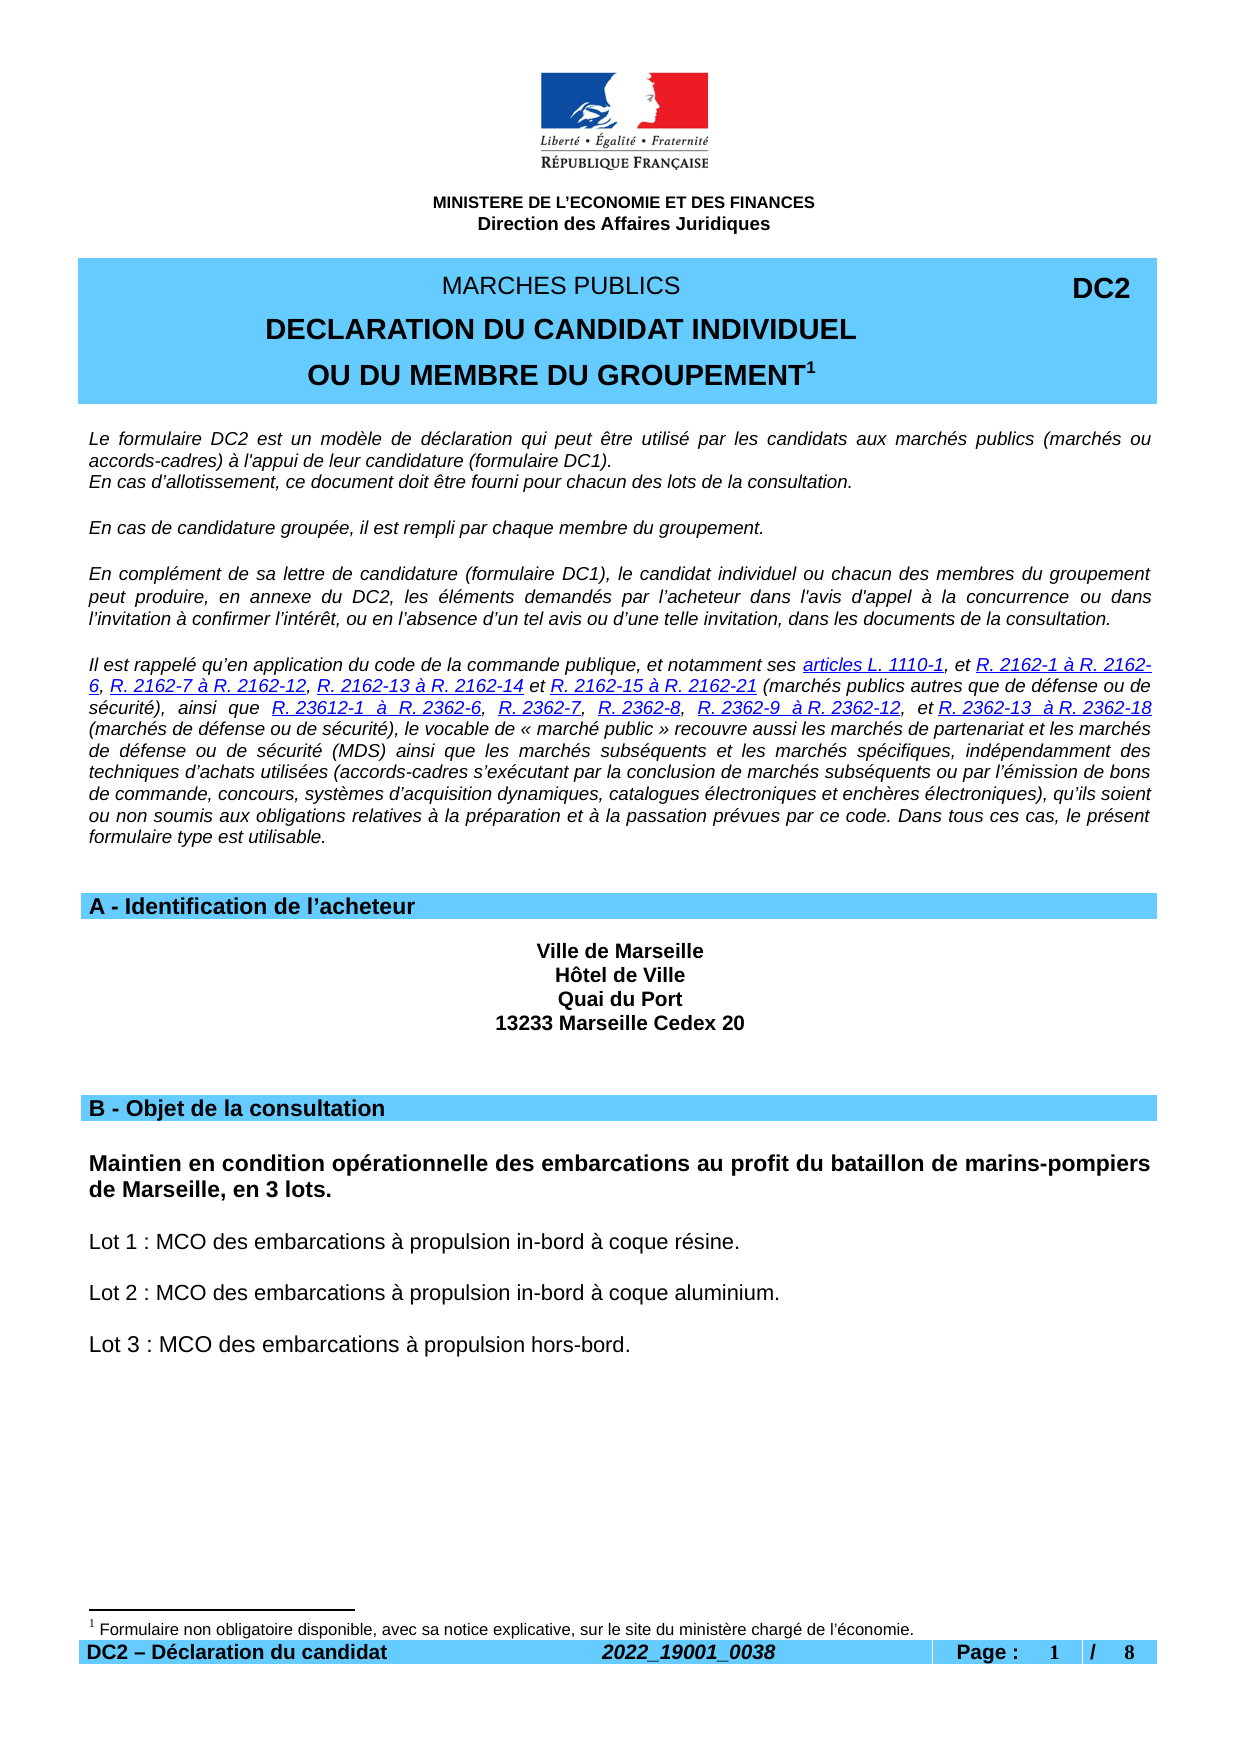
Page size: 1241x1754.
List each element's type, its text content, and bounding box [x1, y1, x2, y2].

table_header A - Identification de l’acheteur [81, 893, 1157, 919]
table_header MARCHES PUBLICS DECLARATION DU candidat INDIVIDUEL OU DU MEMBRE DU GROUPEMENT [78, 258, 1045, 404]
text En cas de candidature groupée, il est rempli par chaque membre du groupement. [89, 517, 1152, 538]
text Quai du Port [89, 986, 1152, 1010]
table_header DC2 [1045, 258, 1157, 404]
table_header B - Objet de la consultation [81, 1095, 1157, 1121]
text En complément de sa lettre de candidature (formulaire DC1), le candidat individuel ou chacun des membres du groupement peut produire, en annexe du DC2, les éléments demandés par l’acheteur dans l'avis d'appel à la concurrence ou dans l’invitation à confirmer l’intérêt, ou en l’absence d’un tel avis ou d’une telle invitation, dans les documents de la consultation. [89, 562, 1152, 629]
subtitle Le formulaire DC2 est un modèle de déclaration qui peut être utilisé par les candidats aux marchés publics (marchés ou accords-cadres) à l'appui de leur candidature (formulaire DC1). [89, 428, 1152, 471]
picture [539, 71, 709, 170]
text Maintien en condition opérationnelle des embarcations au profit du bataillon de marins-pompiers de Marseille, en 3 lots. [89, 1150, 1152, 1203]
subtitle En cas d’allotissement, ce document doit être fourni pour chacun des lots de la consultation. [89, 471, 1152, 493]
text Ville de Marseille [89, 938, 1152, 962]
table_header MINISTERE DE L’ECONOMIE ET DES FINANCES Direction des Affaires Juridiques [81, 71, 1167, 258]
text Lot 2 : MCO des embarcations à propulsion in-bord à coque aluminium. [89, 1279, 1152, 1305]
text Il est rappelé qu’en application du code de la commande publique, et notamment ses articles L. 1110-1, et R. 2162-1 à R. 2162-6, R. 2162-7 à R. 2162-12, R. 2162-13 à R. 2162-14 et R. 2162-15 à R. 2162-21 (marchés publics autres que de défense ou de sécurité), ainsi que R. 23612-1 à R. 2362-6, R. 2362-7, R. 2362-8, R. 2362-9 à R. 2362-12, et R. 2362-13 à R. 2362-18 (marchés de défense ou de sécurité), le vocable de « marché public » recouvre aussi les marchés de partenariat et les marchés de défense ou de sécurité (MDS) ainsi que les marchés subséquents et les marchés spécifiques, indépendamment des techniques d’achats utilisées (accords-cadres s’exécutant par la conclusion de marchés subséquents ou par l’émission de bons de commande, concours, systèmes d’acquisition dynamiques, catalogues électroniques et enchères électroniques), qu’ils soient ou non soumis aux obligations relatives à la préparation et à la passation prévues par ce code. Dans tous ces cas, le présent formulaire type est utilisable. [89, 653, 1152, 847]
text Hôtel de Ville [89, 962, 1152, 986]
text Lot 1 : MCO des embarcations à propulsion in-bord à coque résine. [89, 1229, 1152, 1254]
text 13233 Marseille Cedex 20 [89, 1010, 1152, 1034]
text Lot 3 : MCO des embarcations à propulsion hors-bord. [89, 1331, 1152, 1357]
